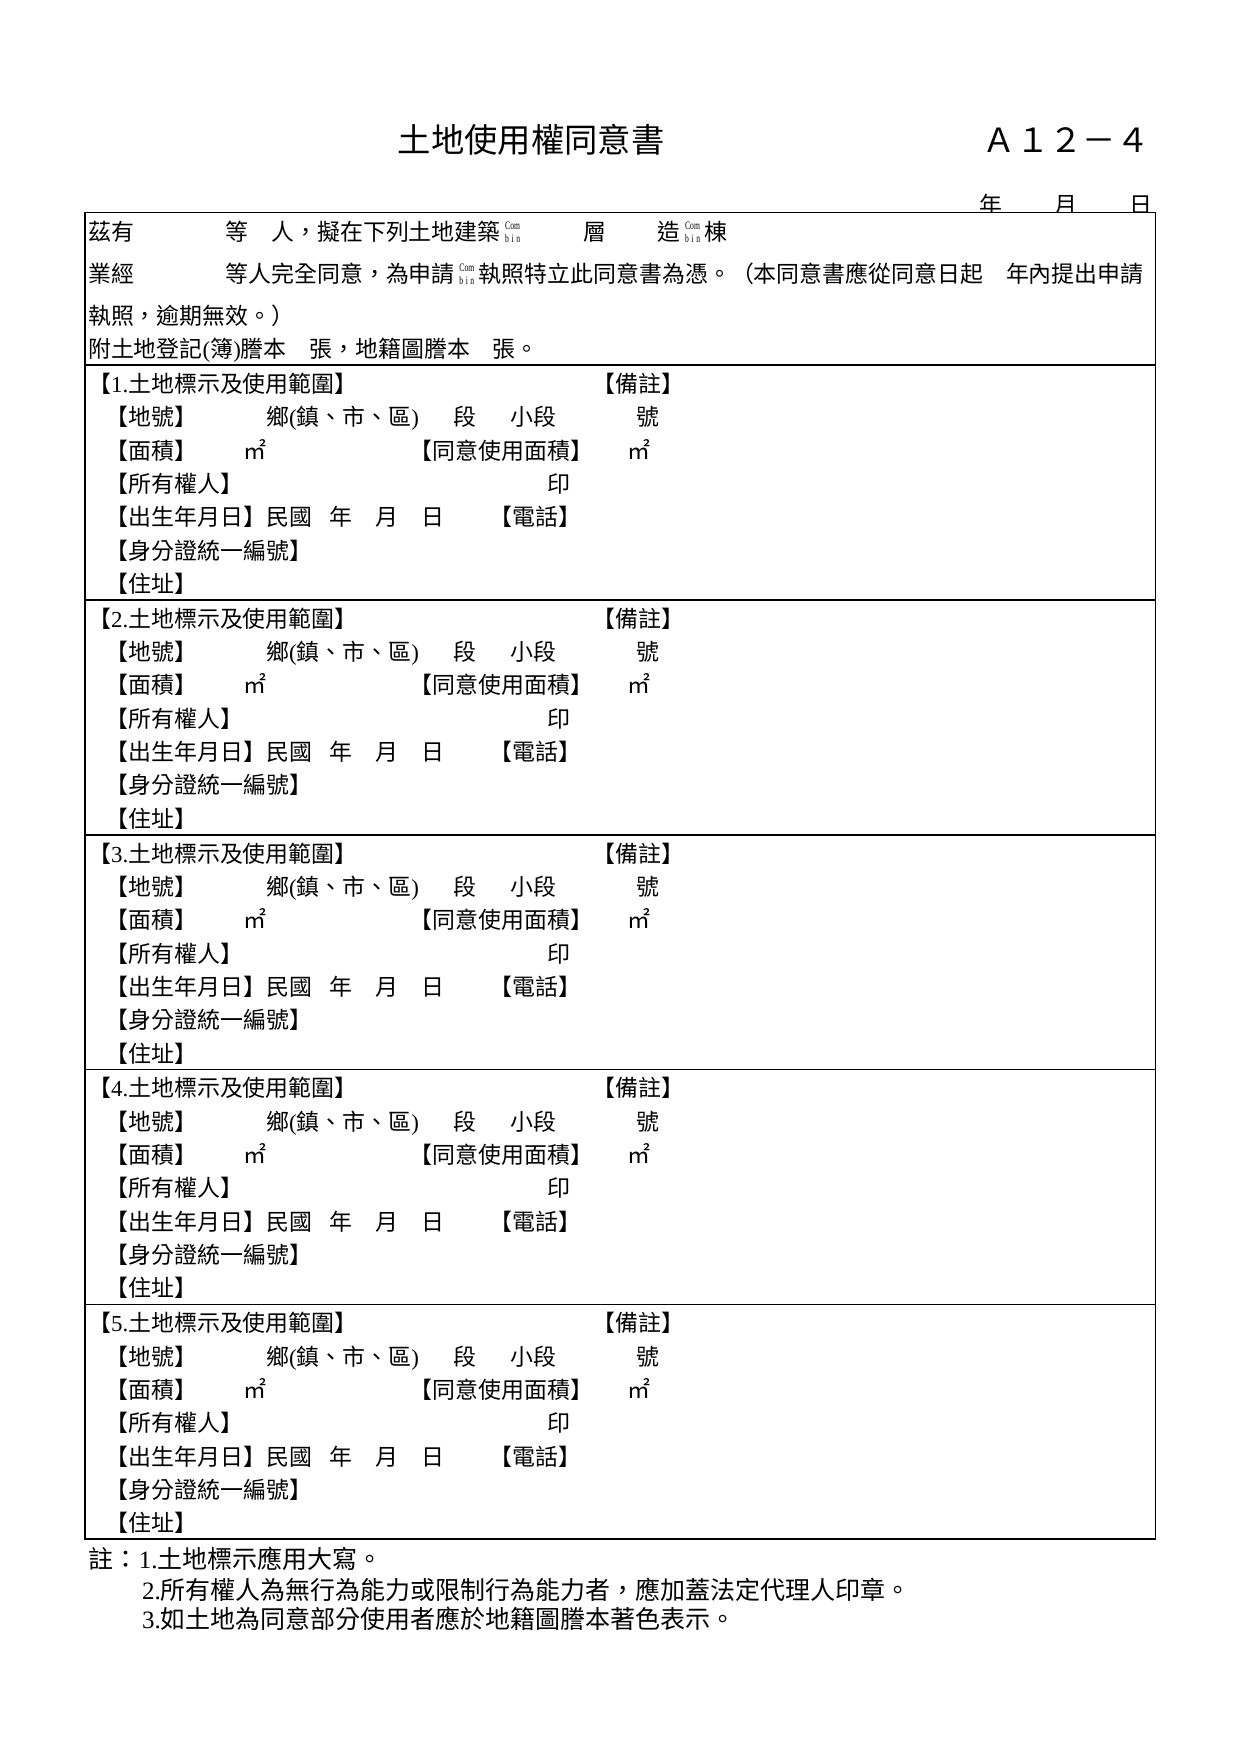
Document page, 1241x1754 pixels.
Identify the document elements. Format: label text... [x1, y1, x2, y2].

table_cell 【1.土地標示及使用範圍】 【備註】 【地號】 鄉(鎮、市、區) 段 小段 號 【面積】 ㎡ 【同意使用面積】 ㎡ 【所有權人】 印 【出生年月日】民國 年 月 日 【電話】 【身分證統一編號】 【住址】 [86, 366, 1155, 599]
text 註：1.土地標示應用大寫。 [89, 1540, 1201, 1576]
table_cell 【3.土地標示及使用範圍】 【備註】 【地號】 鄉(鎮、市、區) 段 小段 號 【面積】 ㎡ 【同意使用面積】 ㎡ 【所有權人】 印 【出生年月日】民國 年 月 日 【電話】 【身分證統一編號】 【住址】 [86, 836, 1155, 1069]
text 3.如土地為同意部分使用者應於地籍圖謄本著色表示。 [89, 1605, 1152, 1634]
table_cell 【5.土地標示及使用範圍】 【備註】 【地號】 鄉(鎮、市、區) 段 小段 號 【面積】 ㎡ 【同意使用面積】 ㎡ 【所有權人】 印 【出生年月日】民國 年 月 日 【電話】 【身分證統一編號】 【住址】 [86, 1305, 1155, 1538]
table_header Ａ１２－４ [977, 114, 1155, 187]
table_cell 【4.土地標示及使用範圍】 【備註】 【地號】 鄉(鎮、市、區) 段 小段 號 【面積】 ㎡ 【同意使用面積】 ㎡ 【所有權人】 印 【出生年月日】民國 年 月 日 【電話】 【身分證統一編號】 【住址】 [86, 1070, 1155, 1303]
table_header 土地使用權同意書 [85, 114, 977, 212]
text 2.所有權人為無行為能力或限制行為能力者，應加蓋法定代理人印章。 [89, 1576, 1152, 1605]
table_cell 茲有 等 人，擬在下列土地建築Combin 層 造Combin棟 業經 等人完全同意，為申請Combin執照特立此同意書為憑。（本同意書應從同意日起 年內提出申請執照，逾期無效。） 附土地登記(簿)謄本 張，地籍圖謄本 張。 [86, 213, 1155, 364]
table_cell 【2.土地標示及使用範圍】 【備註】 【地號】 鄉(鎮、市、區) 段 小段 號 【面積】 ㎡ 【同意使用面積】 ㎡ 【所有權人】 印 【出生年月日】民國 年 月 日 【電話】 【身分證統一編號】 【住址】 [86, 601, 1155, 834]
table_cell 年月日 [977, 187, 1155, 212]
